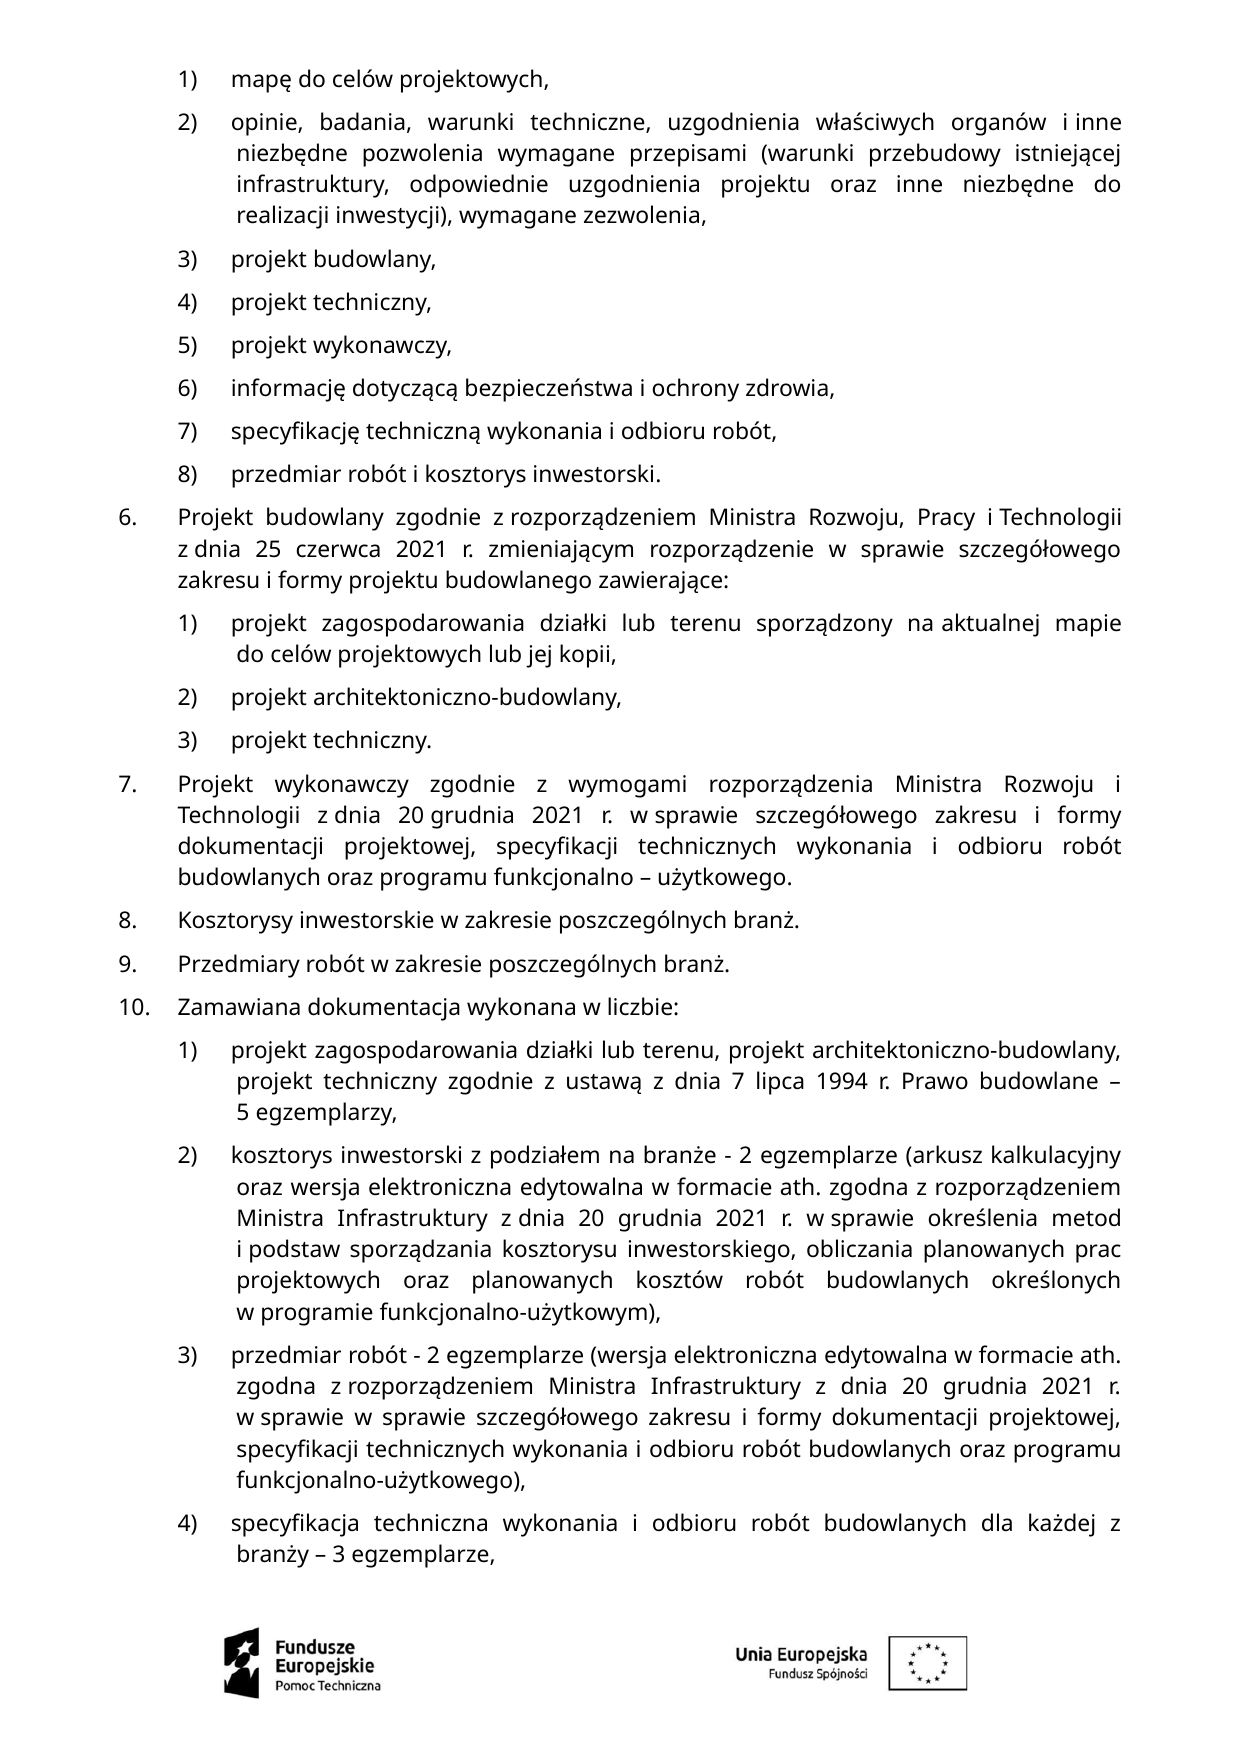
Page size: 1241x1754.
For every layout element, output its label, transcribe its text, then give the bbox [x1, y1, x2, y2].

list projekt wykonawczy, [177, 329, 1122, 360]
list projekt architektoniczno-budowlany, [177, 681, 1122, 712]
list projekt budowlany, [177, 242, 1122, 274]
list opinie, badania, warunki techniczne, uzgodnienia właściwych organów i inne niezbędne pozwolenia wymagane przepisami (warunki przebudowy istniejącej infrastruktury, odpowiednie uzgodnienia projektu oraz inne niezbędne do realizacji inwestycji), wymagane zezwolenia, [177, 106, 1122, 231]
list projekt zagospodarowania działki lub terenu sporządzony na aktualnej mapie do celów projektowych lub jej kopii, [177, 607, 1122, 669]
list mapę do celów projektowych, [177, 62, 1122, 94]
list Przedmiary robót w zakresie poszczególnych branż. [118, 947, 1122, 979]
list projekt zagospodarowania działki lub terenu, projekt architektoniczno-budowlany, projekt techniczny zgodnie z ustawą z dnia 7 lipca 1994 r. Prawo budowlane – 5 egzemplarzy, [177, 1034, 1122, 1127]
list kosztorys inwestorski z podziałem na branże - 2 egzemplarze (arkusz kalkulacyjny oraz wersja elektroniczna edytowalna w formacie ath. zgodna z rozporządzeniem Ministra Infrastruktury z dnia 20 grudnia 2021 r. w sprawie określenia metod i podstaw sporządzania kosztorysu inwestorskiego, obliczania planowanych prac projektowych oraz planowanych kosztów robót budowlanych określonych w programie funkcjonalno-użytkowym), [177, 1139, 1122, 1327]
list przedmiar robót i kosztorys inwestorski. [177, 458, 1122, 489]
list Kosztorysy inwestorskie w zakresie poszczególnych branż. [118, 904, 1122, 936]
list Projekt budowlany zgodnie z rozporządzeniem Ministra Rozwoju, Pracy i Technologii z dnia 25 czerwca 2021 r. zmieniającym rozporządzenie w sprawie szczegółowego zakresu i formy projektu budowlanego zawierające: [118, 501, 1122, 595]
picture [221, 1625, 968, 1699]
list projekt techniczny, [177, 286, 1122, 317]
list Projekt wykonawczy zgodnie z wymogami rozporządzenia Ministra Rozwoju i Technologii z dnia 20 grudnia 2021 r. w sprawie szczegółowego zakresu i formy dokumentacji projektowej, specyfikacji technicznych wykonania i odbioru robót budowlanych oraz programu funkcjonalno – użytkowego. [118, 767, 1122, 892]
list specyfikację techniczną wykonania i odbioru robót, [177, 415, 1122, 446]
list Zamawiana dokumentacja wykonana w liczbie: [118, 991, 1122, 1022]
list specyfikacja techniczna wykonania i odbioru robót budowlanych dla każdej z branży – 3 egzemplarze, [177, 1507, 1122, 1569]
list przedmiar robót - 2 egzemplarze (wersja elektroniczna edytowalna w formacie ath. zgodna z rozporządzeniem Ministra Infrastruktury z dnia 20 grudnia 2021 r. w sprawie w sprawie szczegółowego zakresu i formy dokumentacji projektowej, specyfikacji technicznych wykonania i odbioru robót budowlanych oraz programu funkcjonalno-użytkowego), [177, 1339, 1122, 1495]
list informację dotyczącą bezpieczeństwa i ochrony zdrowia, [177, 372, 1122, 403]
list projekt techniczny. [177, 724, 1122, 756]
